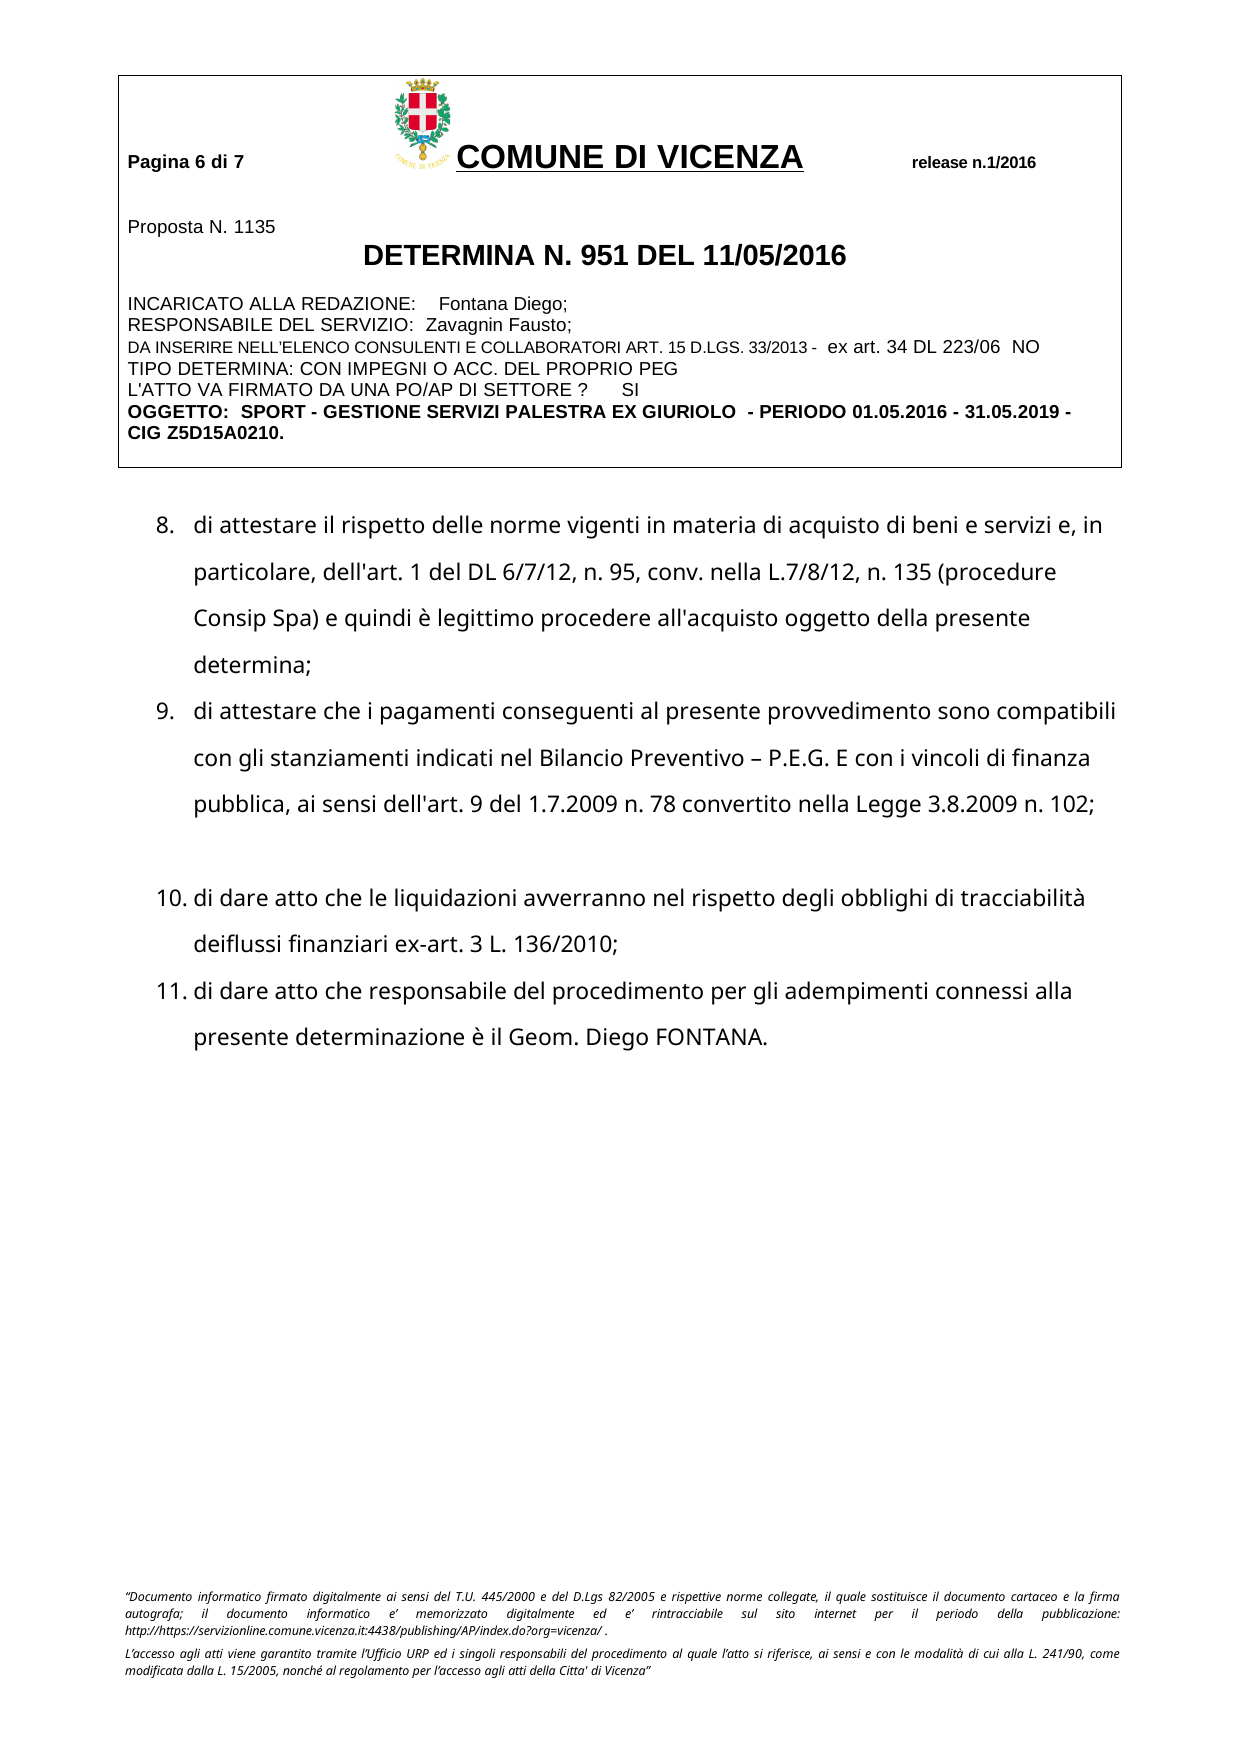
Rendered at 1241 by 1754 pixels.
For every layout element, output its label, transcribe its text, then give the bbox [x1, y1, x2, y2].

list di dare atto che responsabile del procedimento per gli adempimenti connessi alla presente determinazione è il Geom. Diego FONTANA. [156, 975, 1122, 1052]
list di dare atto che le liquidazioni avverranno nel rispetto degli obblighi di tracciabilità deiflussi finanziari ex-art. 3 L. 136/2010; [156, 882, 1122, 959]
list di attestare che i pagamenti conseguenti al presente provvedimento sono compatibili con gli stanziamenti indicati nel Bilancio Preventivo – P.E.G. E con i vincoli di finanza pubblica, ai sensi dell'art. 9 del 1.7.2009 n. 78 convertito nella Legge 3.8.2009 n. 102; [156, 695, 1122, 866]
picture [394, 78, 451, 169]
list di attestare il rispetto delle norme vigenti in materia di acquisto di beni e servizi e, in particolare, dell'art. 1 del DL 6/7/12, n. 95, conv. nella L.7/8/12, n. 135 (procedure Consip Spa) e quindi è legittimo procedere all'acquisto oggetto della presente determina; [156, 509, 1122, 680]
